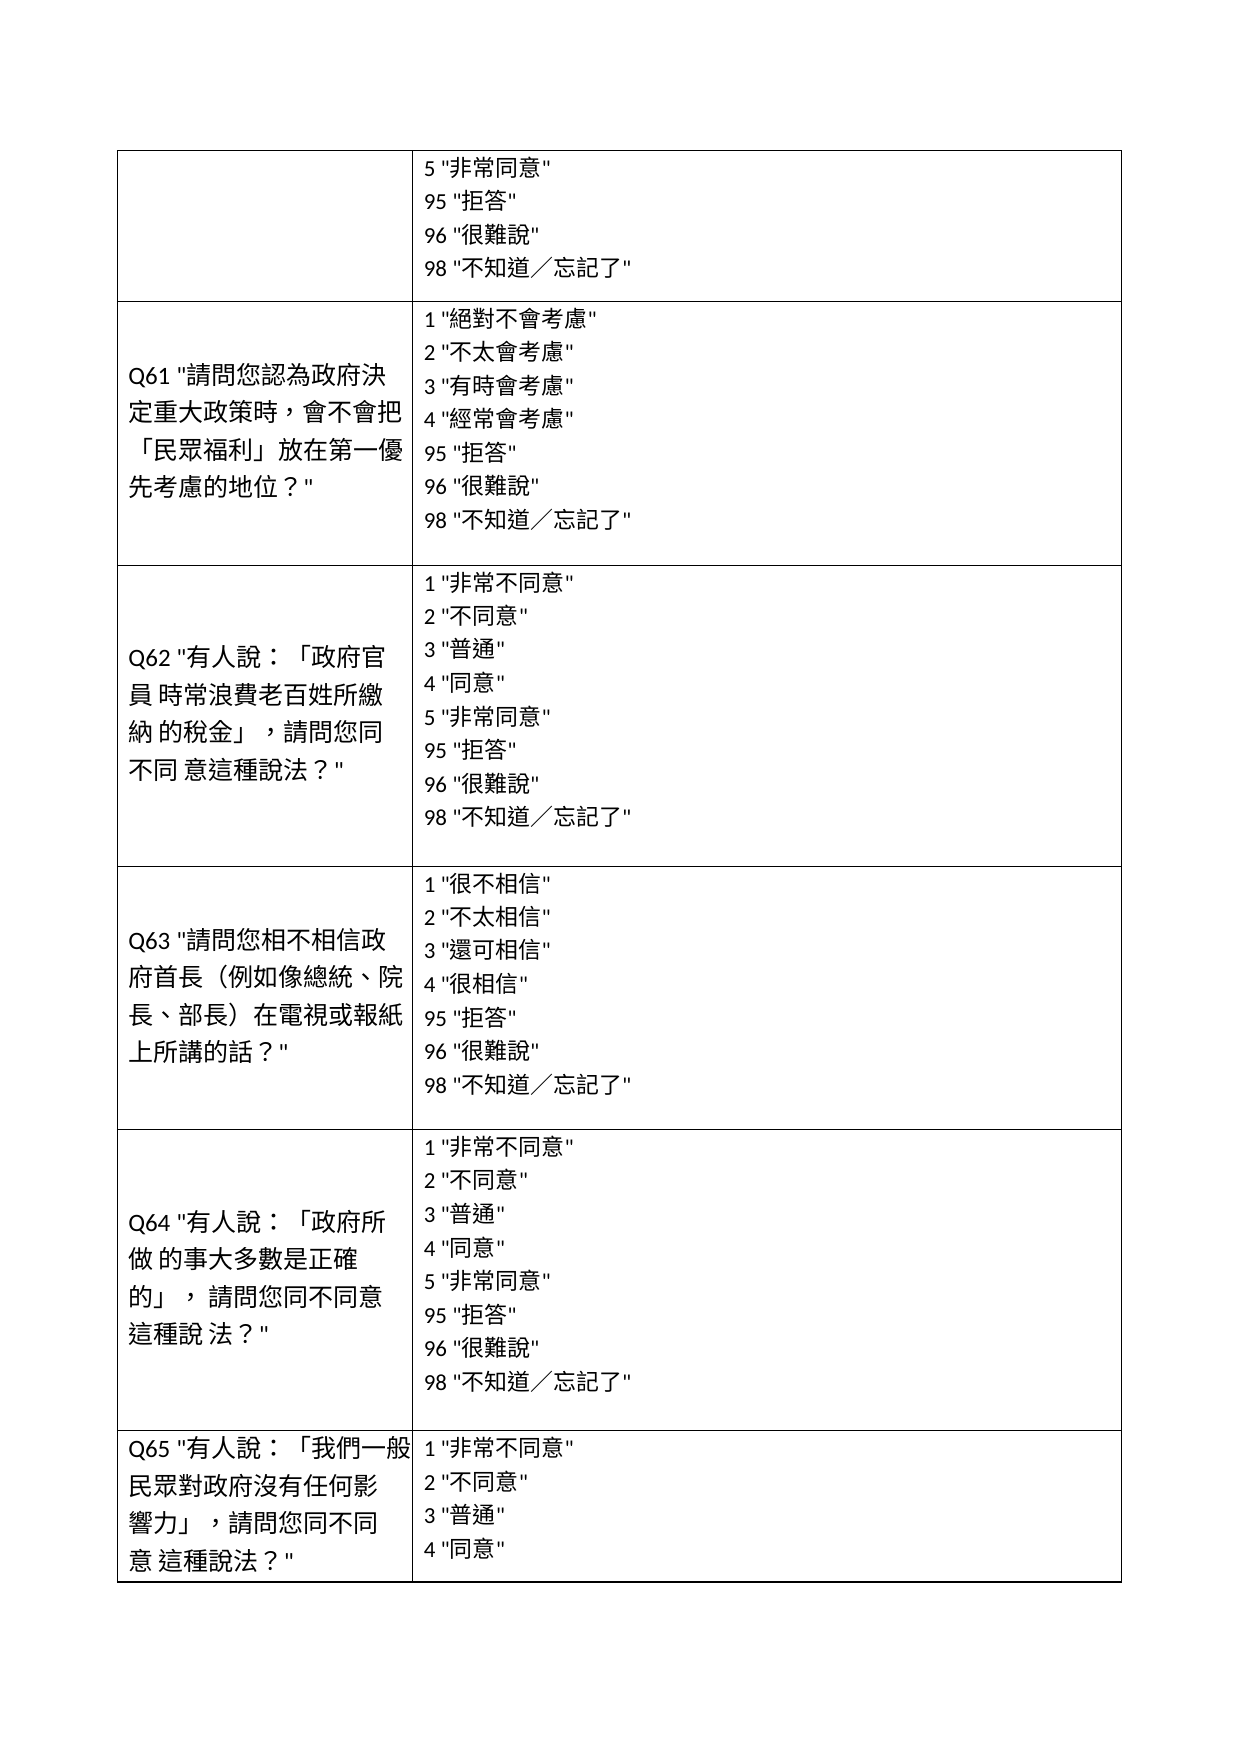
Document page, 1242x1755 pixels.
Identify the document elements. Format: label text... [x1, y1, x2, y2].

table_cell 1 "非常不同意" 2 "不同意" 3 "普通" 4 "同意" [413, 1431, 1121, 1581]
table_header 5 "非常同意" 95 "拒答" 96 "很難說" 98 "不知道／忘記了" [413, 151, 1121, 301]
table_cell Q65 "有人說：「我們一般 民眾對政府沒有任何影 響力」，請問您同不同意 這種說法？" [118, 1431, 412, 1581]
table_cell Q61 "請問您認為政府決 定重大政策時，會不會把 「民眾福利」放在第一優 先考慮的地位？" [118, 302, 412, 564]
table_cell 1 "絕對不會考慮" 2 "不太會考慮" 3 "有時會考慮" 4 "經常會考慮" 95 "拒答" 96 "很難說" 98 "不知道／忘記了" [413, 302, 1121, 564]
table_cell 1 "非常不同意" 2 "不同意" 3 "普通" 4 "同意" 5 "非常同意" 95 "拒答" 96 "很難說" 98 "不知道／忘記了" [413, 566, 1121, 866]
table_cell 1 "很不相信" 2 "不太相信" 3 "還可相信" 4 "很相信" 95 "拒答" 96 "很難說" 98 "不知道／忘記了" [413, 867, 1121, 1129]
table_cell Q63 "請問您相不相信政 府首長（例如像總統、院 長、部長）在電視或報紙 上所講的話？" [118, 867, 412, 1129]
table_cell 1 "非常不同意" 2 "不同意" 3 "普通" 4 "同意" 5 "非常同意" 95 "拒答" 96 "很難說" 98 "不知道／忘記了" [413, 1130, 1121, 1430]
table_cell Q62 "有人說：「政府官員 時常浪費老百姓所繳納 的稅金」，請問您同不同 意這種說法？" [118, 566, 412, 866]
table_cell Q64 "有人說：「政府所做 的事大多數是正確的」， 請問您同不同意這種說 法？" [118, 1130, 412, 1430]
table_header [118, 151, 412, 301]
